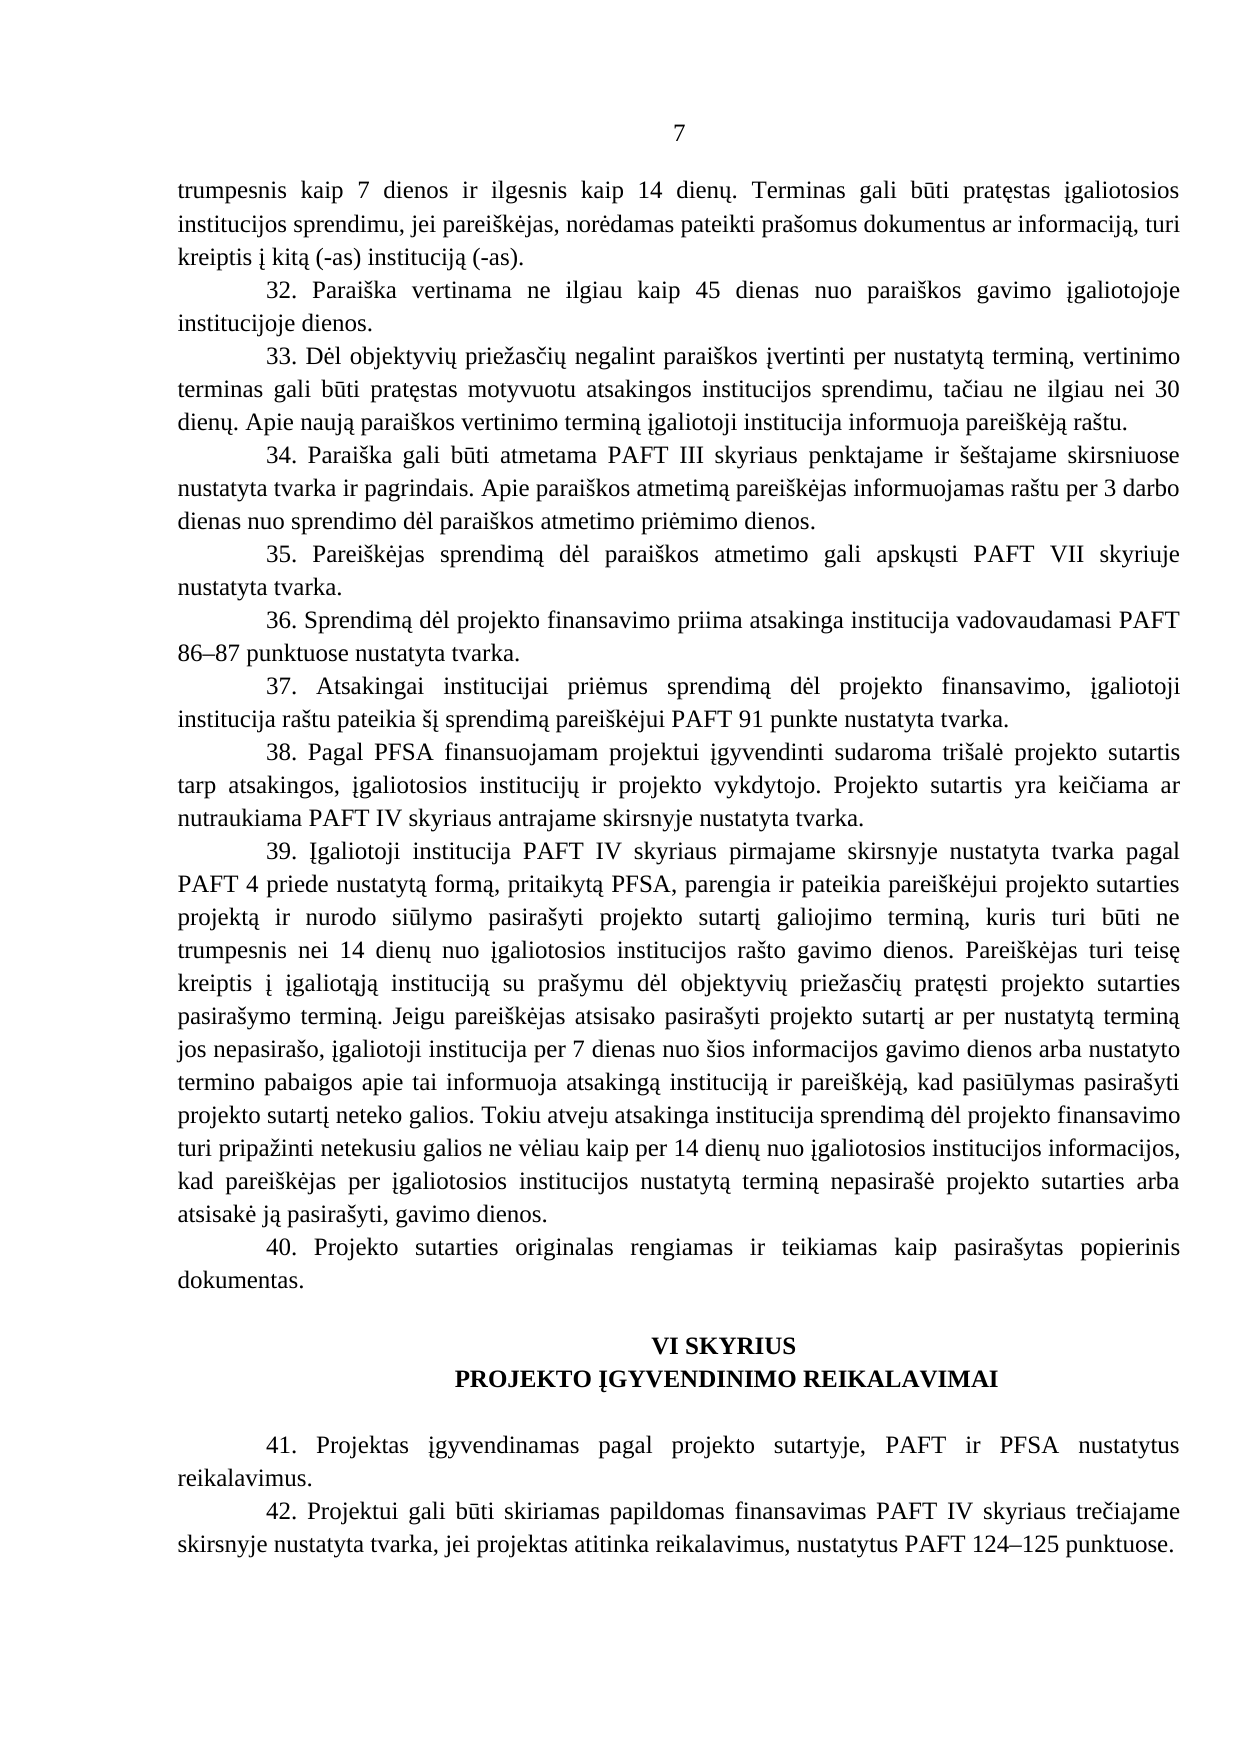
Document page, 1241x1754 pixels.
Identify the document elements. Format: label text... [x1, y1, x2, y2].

text 42. Projektui gali būti skiriamas papildomas finansavimas PAFT IV skyriaus trečiajame skirsnyje nustatyta tvarka, jei projektas atitinka reikalavimus, nustatytus PAFT 124–125 punktuose. [177, 1496, 1181, 1558]
text 36. Sprendimą dėl projekto finansavimo priima atsakinga institucija vadovaudamasi PAFT 86–87 punktuose nustatyta tvarka. [177, 605, 1181, 667]
text 37. Atsakingai institucijai priėmus sprendimą dėl projekto finansavimo, įgaliotoji institucija raštu pateikia šį sprendimą pareiškėjui PAFT 91 punkte nustatyta tvarka. [177, 671, 1181, 733]
text VI SKYRIUS [177, 1331, 1181, 1360]
text 35. Pareiškėjas sprendimą dėl paraiškos atmetimo gali apskųsti PAFT VII skyriuje nustatyta tvarka. [177, 539, 1181, 601]
text trumpesnis kaip 7 dienos ir ilgesnis kaip 14 dienų. Terminas gali būti pratęstas įgaliotosios institucijos sprendimu, jei pareiškėjas, norėdamas pateikti prašomus dokumentus ar informaciją, turi kreiptis į kitą (-as) instituciją (-as). [177, 176, 1181, 270]
text 40. Projekto sutarties originalas rengiamas ir teikiamas kaip pasirašytas popierinis dokumentas. [177, 1232, 1181, 1294]
text 32. Paraiška vertinama ne ilgiau kaip 45 dienas nuo paraiškos gavimo įgaliotojoje institucijoje dienos. [177, 275, 1181, 336]
text 34. Paraiška gali būti atmetama PAFT III skyriaus penktajame ir šeštajame skirsniuose nustatyta tvarka ir pagrindais. Apie paraiškos atmetimą pareiškėjas informuojamas raštu per 3 darbo dienas nuo sprendimo dėl paraiškos atmetimo priėmimo dienos. [177, 440, 1181, 534]
text 41. Projektas įgyvendinamas pagal projekto sutartyje, PAFT ir PFSA nustatytus reikalavimus. [177, 1430, 1181, 1492]
text 33. Dėl objektyvių priežasčių negalint paraiškos įvertinti per nustatytą terminą, vertinimo terminas gali būti pratęstas motyvuotu atsakingos institucijos sprendimu, tačiau ne ilgiau nei 30 dienų. Apie naują paraiškos vertinimo terminą įgaliotoji institucija informuoja pareiškėją raštu. [177, 341, 1181, 436]
text PROJEKTO ĮGYVENDINIMO REIKALAVIMAI [177, 1364, 1181, 1393]
text 38. Pagal PFSA finansuojamam projektui įgyvendinti sudaroma trišalė projekto sutartis tarp atsakingos, įgaliotosios institucijų ir projekto vykdytojo. Projekto sutartis yra keičiama ar nutraukiama PAFT IV skyriaus antrajame skirsnyje nustatyta tvarka. [177, 737, 1181, 832]
text 39. Įgaliotoji institucija PAFT IV skyriaus pirmajame skirsnyje nustatyta tvarka pagal PAFT 4 priede nustatytą formą, pritaikytą PFSA, parengia ir pateikia pareiškėjui projekto sutarties projektą ir nurodo siūlymo pasirašyti projekto sutartį galiojimo terminą, kuris turi būti ne trumpesnis nei 14 dienų nuo įgaliotosios institucijos rašto gavimo dienos. Pareiškėjas turi teisę kreiptis į įgaliotąją instituciją su prašymu dėl objektyvių priežasčių pratęsti projekto sutarties pasirašymo terminą. Jeigu pareiškėjas atsisako pasirašyti projekto sutartį ar per nustatytą terminą jos nepasirašo, įgaliotoji institucija per 7 dienas nuo šios informacijos gavimo dienos arba nustatyto termino pabaigos apie tai informuoja atsakingą instituciją ir pareiškėją, kad pasiūlymas pasirašyti projekto sutartį neteko galios. Tokiu atveju atsakinga institucija sprendimą dėl projekto finansavimo turi pripažinti netekusiu galios ne vėliau kaip per 14 dienų nuo įgaliotosios institucijos informacijos, kad pareiškėjas per įgaliotosios institucijos nustatytą terminą nepasirašė projekto sutarties arba atsisakė ją pasirašyti, gavimo dienos. [177, 836, 1181, 1228]
